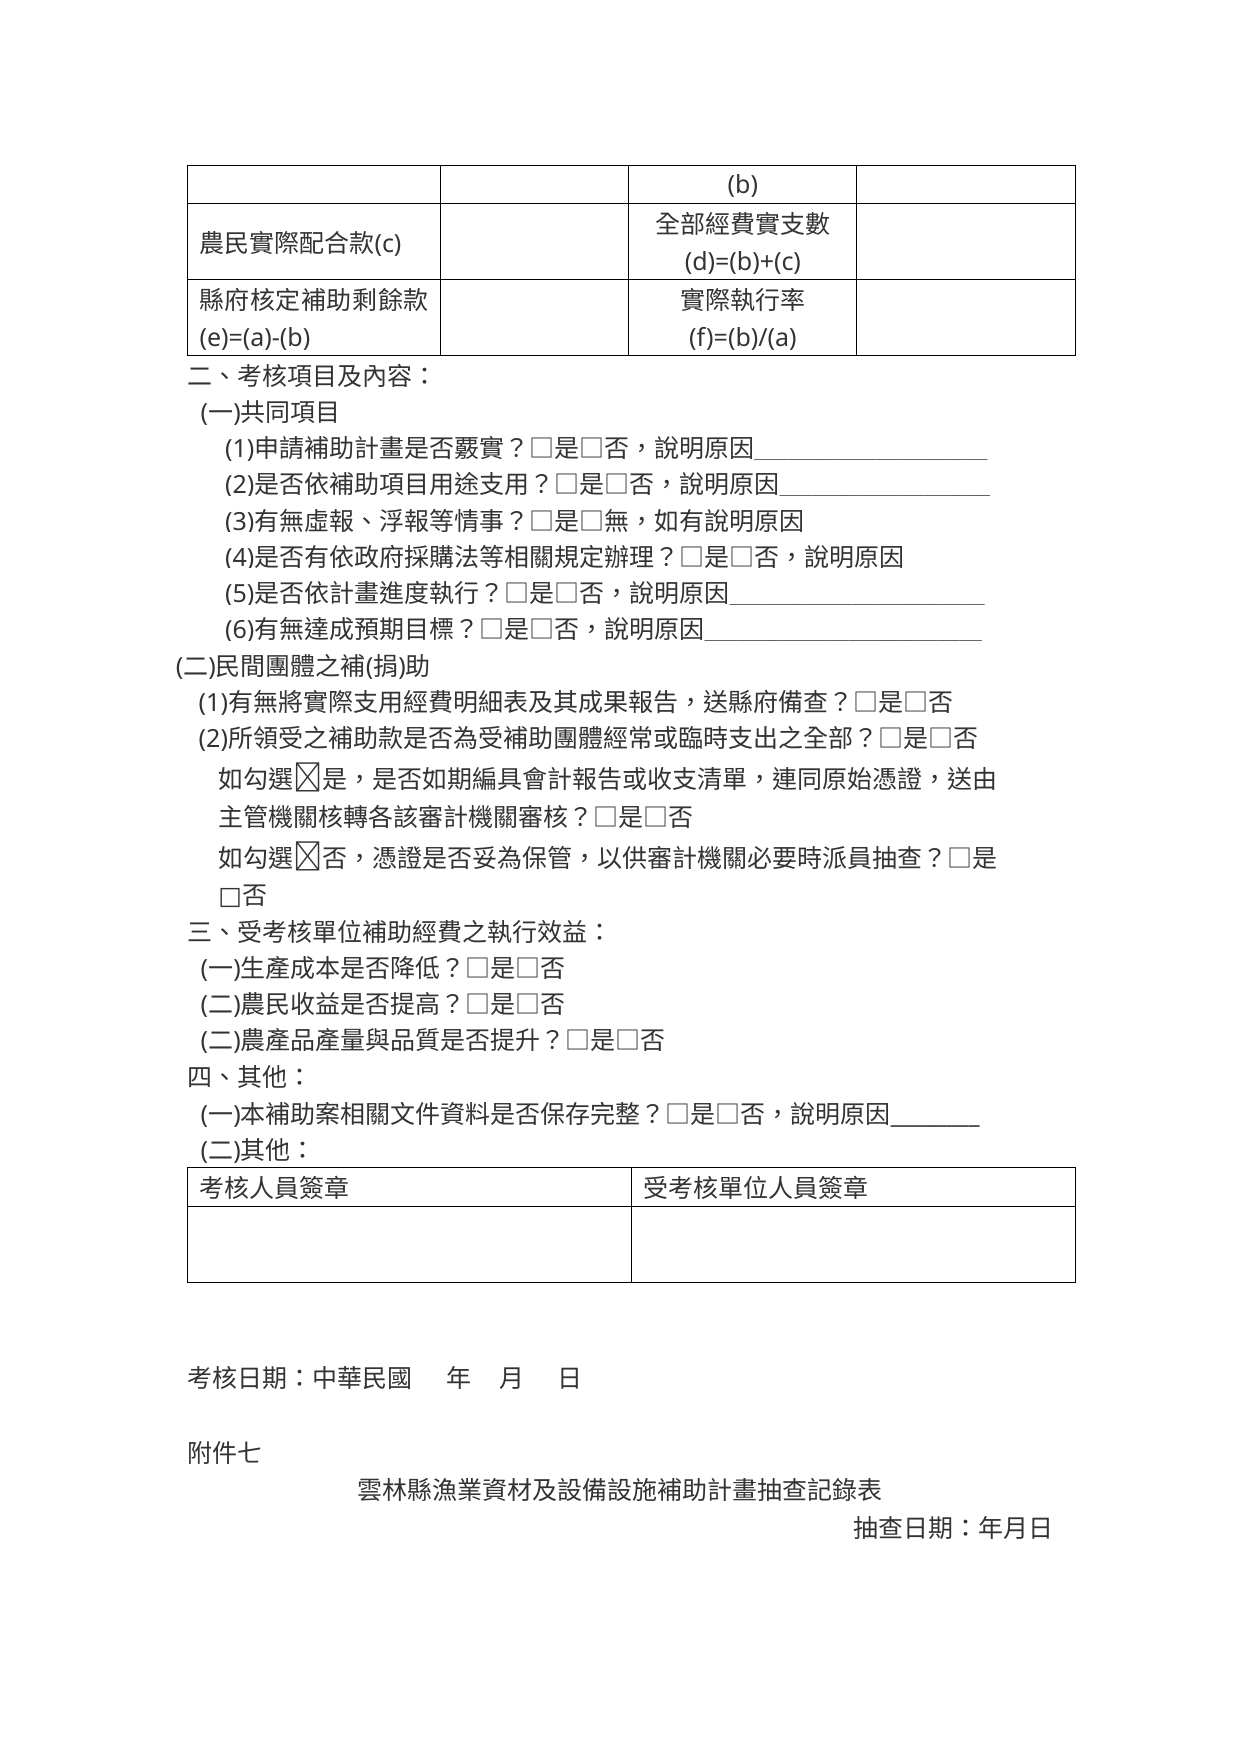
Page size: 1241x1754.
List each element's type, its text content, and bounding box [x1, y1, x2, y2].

list (6)有無達成預期目標？□是□否，說明原因_________________________ [143, 610, 1053, 646]
text (二)農民收益是否提高？□是□否 [187, 984, 1053, 1021]
text 三、受考核單位補助經費之執行效益： [187, 912, 1053, 948]
text 如勾選否，憑證是否妥為保管，以供審計機關必要時派員抽查？□是 [173, 833, 1053, 876]
text 四、其他： [187, 1057, 1053, 1094]
table_cell [857, 166, 1075, 203]
table_cell [441, 280, 628, 355]
table_cell 實際執行率 (f)=(b)/(a) [629, 280, 856, 355]
table_header 考核人員簽章 [188, 1168, 631, 1206]
table_cell 縣府核定補助剩餘款(e)=(a)-(b) [188, 280, 440, 355]
list (4)是否有依政府採購法等相關規定辦理？□是□否，說明原因_________ [143, 537, 1053, 574]
table_cell [857, 280, 1075, 355]
text 抽查日期：年月日 [187, 1508, 1053, 1545]
text (1)有無將實際支用經費明細表及其成果報告，送縣府備查？□是□否 [173, 682, 1053, 719]
text (二)民間團體之補(捐)助 [143, 646, 1053, 682]
list (1)申請補助計畫是否覈實？□是□否，說明原因_____________________ [143, 429, 1053, 465]
table_cell 農民實際配合款(c) [188, 204, 440, 279]
list (5)是否依計畫進度執行？□是□否，說明原因_______________________ [143, 574, 1053, 610]
text □否 [173, 876, 1053, 912]
text 主管機關核轉各該審計機關審核？□是□否 [173, 797, 1053, 833]
text (一)共同項目 [187, 392, 1053, 429]
text (二)其他： [187, 1131, 1053, 1167]
table_cell [441, 166, 628, 203]
list (2)是否依補助項目用途支用？□是□否，說明原因___________________ [143, 465, 1053, 501]
text 考核日期：中華民國 年 月 日 [187, 1358, 1053, 1395]
table_cell [441, 204, 628, 279]
text 二、考核項目及內容： [187, 356, 1053, 392]
text 附件七 [187, 1433, 1053, 1470]
table_cell 全部經費實支數 (d)=(b)+(c) [629, 204, 856, 279]
text (一)本補助案相關文件資料是否保存完整？□是□否，說明原因________ [187, 1094, 1053, 1131]
list (3)有無虛報、浮報等情事？□是□無，如有說明原因__________________ [143, 501, 1053, 537]
table_cell (b) [629, 166, 856, 203]
text 雲林縣漁業資材及設備設施補助計畫抽查記錄表 [187, 1470, 1053, 1508]
text (一)生產成本是否降低？□是□否 [187, 948, 1053, 984]
table_cell [188, 166, 440, 203]
text 如勾選是，是否如期編具會計報告或收支清單，連同原始憑證，送由 [173, 755, 1053, 797]
table_cell [857, 204, 1075, 279]
text (二)農產品產量與品質是否提升？□是□否 [187, 1021, 1053, 1057]
table_header 受考核單位人員簽章 [632, 1168, 1075, 1206]
table_cell [188, 1207, 631, 1282]
text (2)所領受之補助款是否為受補助團體經常或臨時支出之全部？□是□否 [173, 719, 1053, 755]
table_cell [632, 1207, 1075, 1282]
